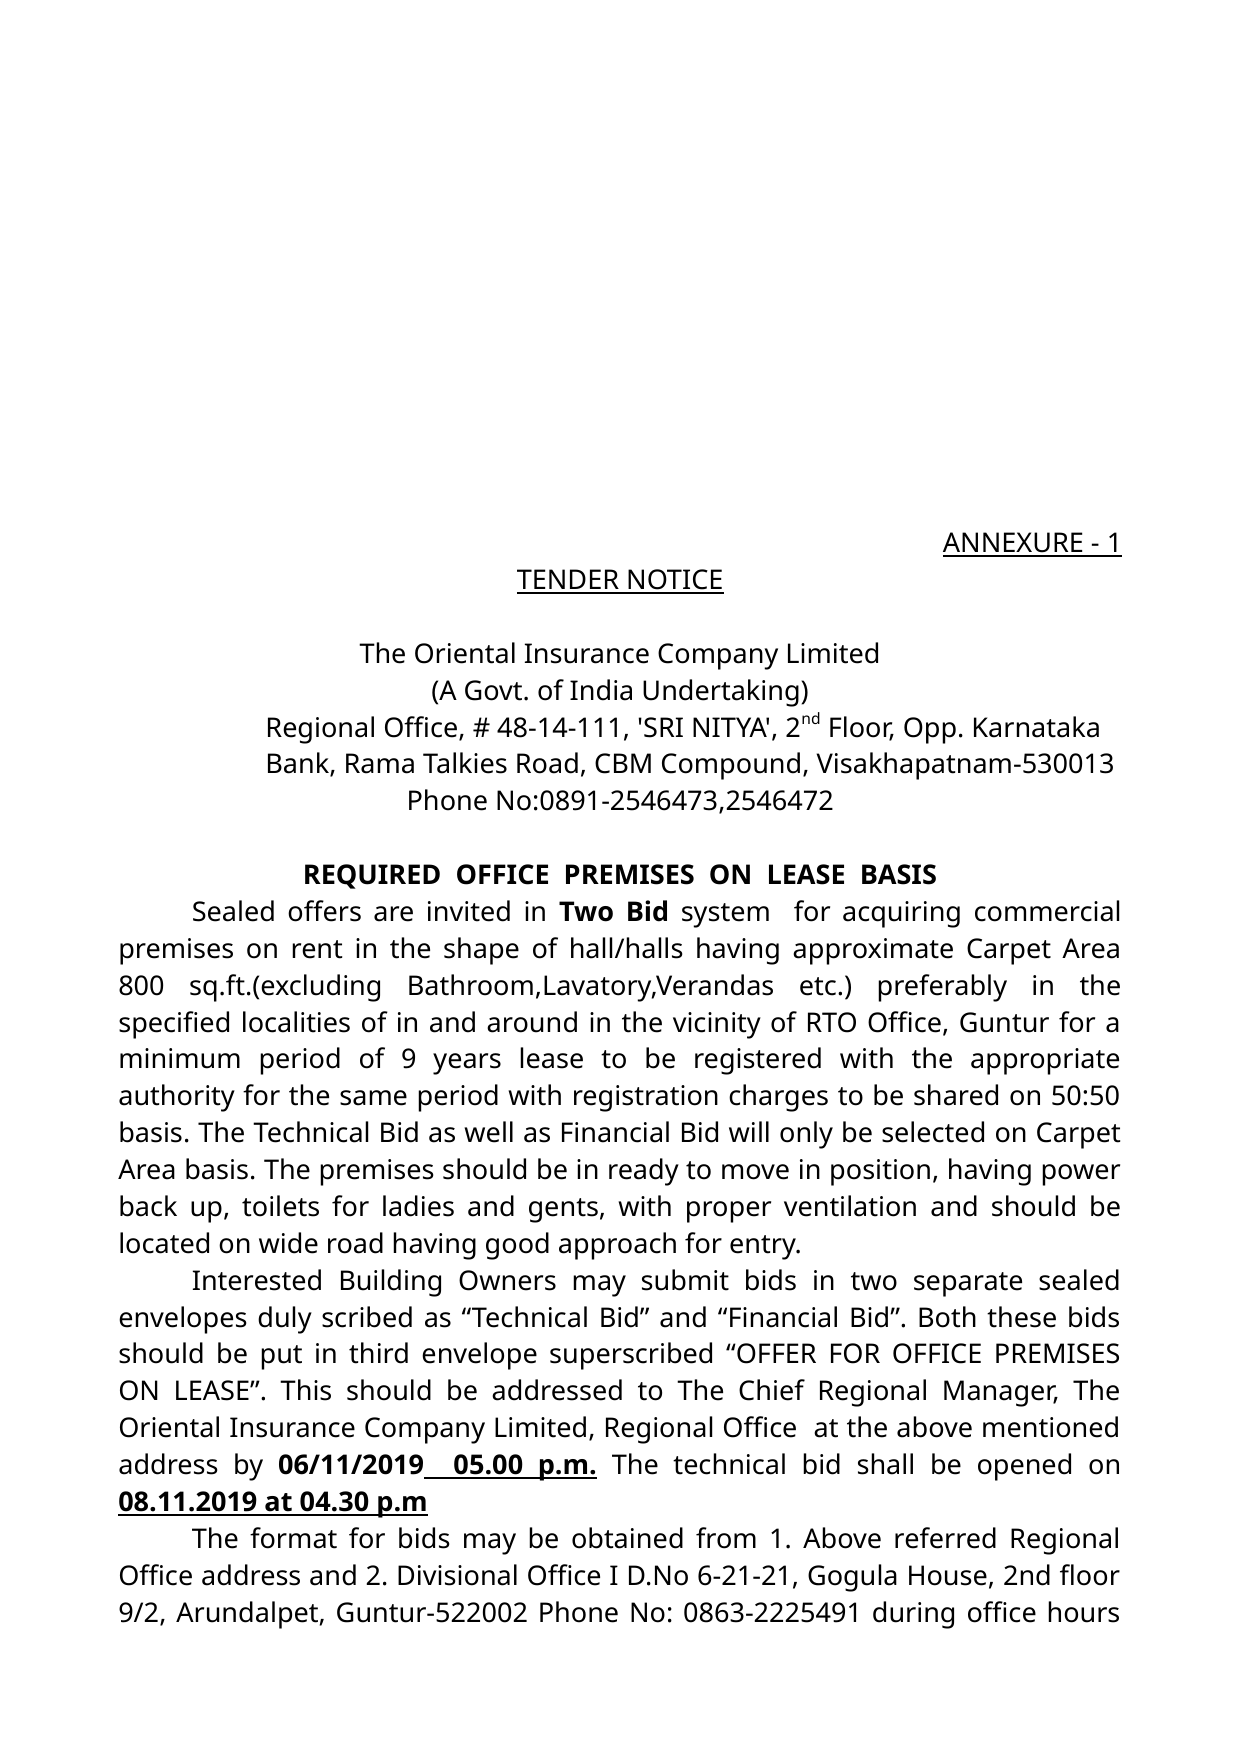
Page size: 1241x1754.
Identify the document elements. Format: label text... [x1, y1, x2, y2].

text Regional Office, # 48-14-111, 'SRI NITYA', 2nd Floor, Opp. Karnataka [118, 708, 1122, 745]
text TENDER NOTICE [118, 561, 1122, 597]
text The Oriental Insurance Company Limited [118, 634, 1122, 671]
text Sealed offers are invited in Two Bid system for acquiring commercial premises on rent in the shape of hall/halls having approximate Carpet Area 800 sq.ft.(excluding Bathroom,Lavatory,Verandas etc.) preferably in the specified localities of in and around in the vicinity of RTO Office, Guntur for a minimum period of 9 years lease to be registered with the appropriate authority for the same period with registration charges to be shared on 50:50 basis. The Technical Bid as well as Financial Bid will only be selected on Carpet Area basis. The premises should be in ready to move in position, having power back up, toilets for ladies and gents, with proper ventilation and should be located on wide road having good approach for entry. [118, 892, 1122, 1261]
text (A Govt. of India Undertaking) [118, 671, 1122, 708]
text Interested Building Owners may submit bids in two separate sealed envelopes duly scribed as “Technical Bid” and “Financial Bid”. Both these bids should be put in third envelope superscribed “OFFER FOR OFFICE PREMISES ON LEASE”. This should be addressed to The Chief Regional Manager, The Oriental Insurance Company Limited, Regional Office at the above mentioned address by 06/11/2019 05.00 p.m. The technical bid shall be opened on 08.11.2019 at 04.30 p.m [118, 1261, 1122, 1519]
text The format for bids may be obtained from 1. Above referred Regional Office address and 2. Divisional Office I D.No 6-21-21, Gogula House, 2nd floor 9/2, Arundalpet, Guntur-522002 Phone No: 0863-2225491 during office hours [118, 1519, 1122, 1630]
text Bank, Rama Talkies Road, CBM Compound, Visakhapatnam-530013 [118, 745, 1122, 782]
text Phone No:0891-2546473,2546472 [118, 782, 1122, 819]
text ANNEXURE - 1 [118, 524, 1122, 561]
text REQUIRED OFFICE PREMISES ON LEASE BASIS [118, 856, 1122, 892]
